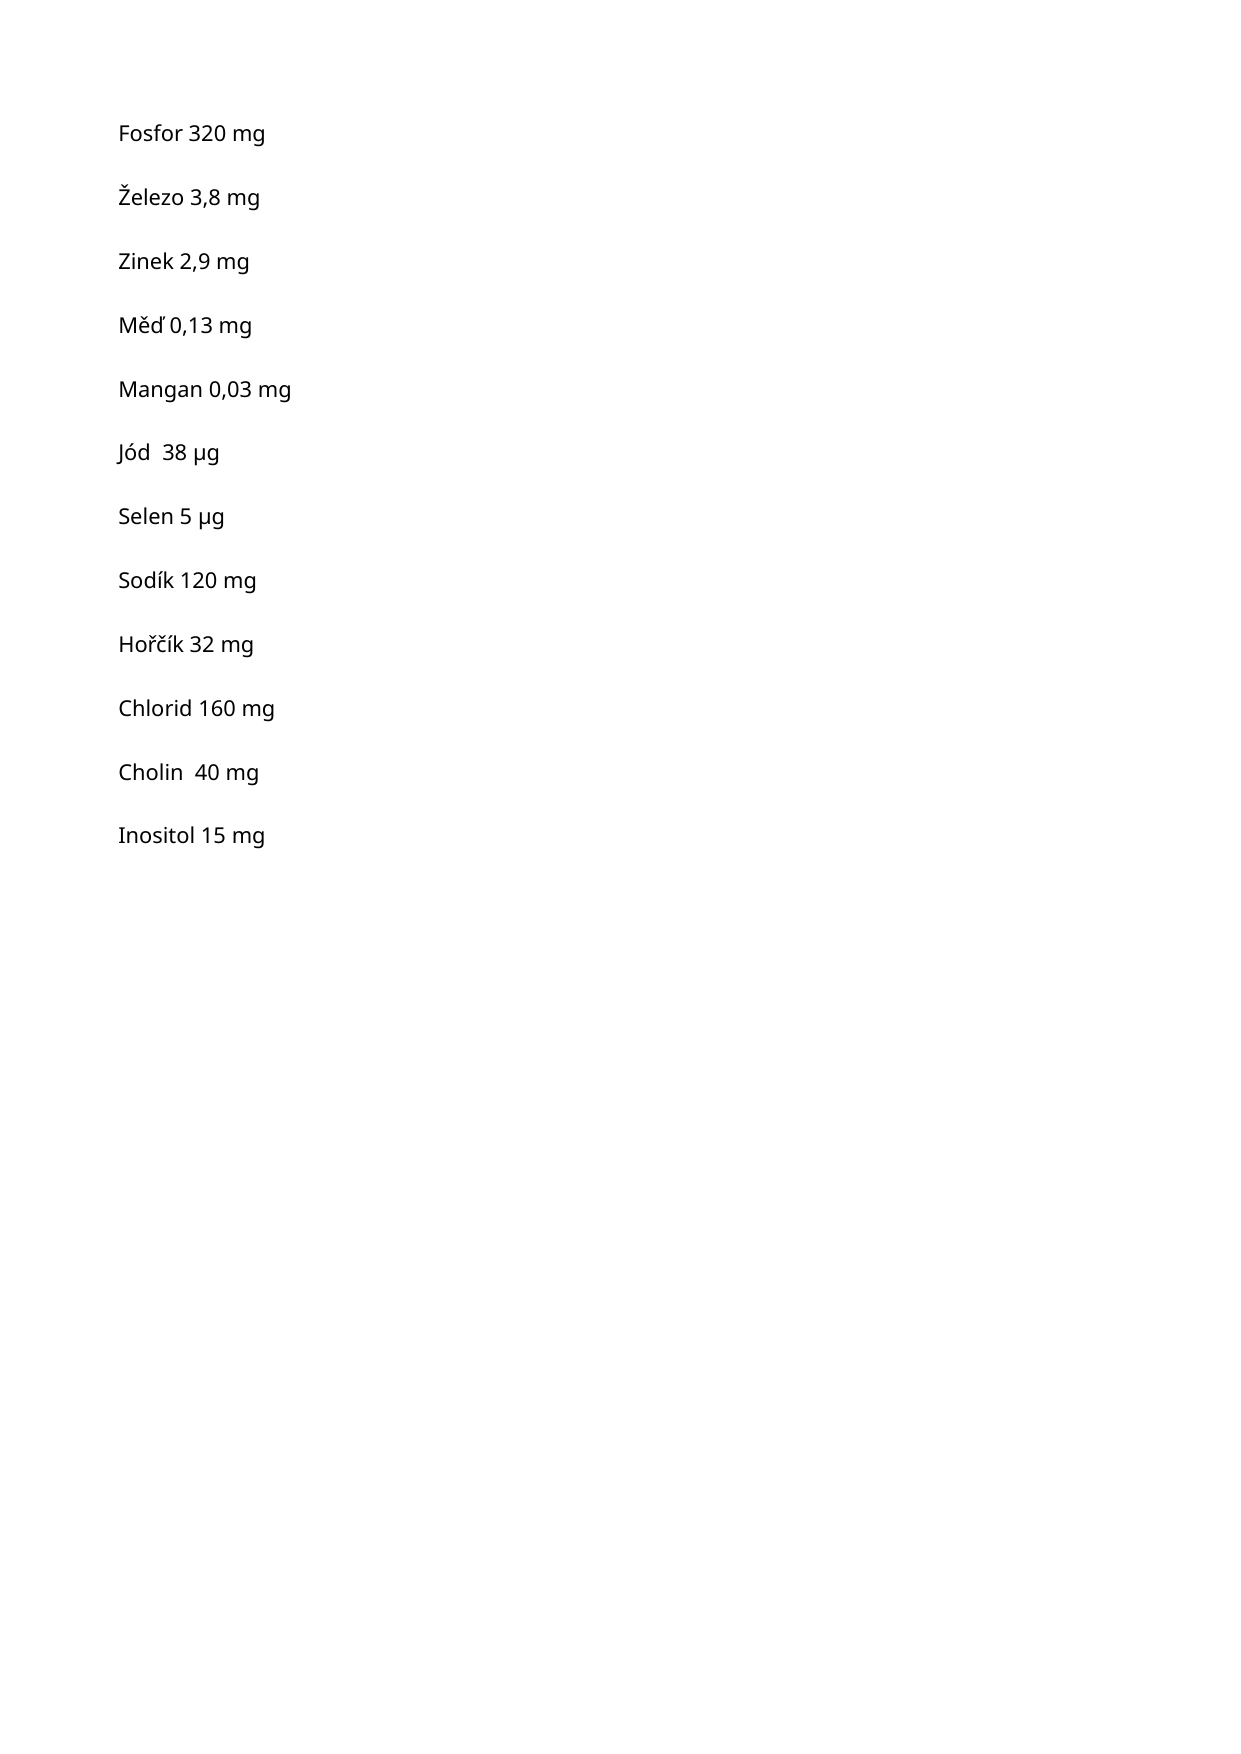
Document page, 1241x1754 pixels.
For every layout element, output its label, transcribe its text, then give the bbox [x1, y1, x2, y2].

text Selen 5 µg [118, 501, 1122, 531]
text Chlorid 160 mg [118, 693, 1122, 723]
text Jód 38 µg [118, 437, 1122, 467]
text Sodík 120 mg [118, 565, 1122, 595]
text Mangan 0,03 mg [118, 373, 1122, 403]
text Zinek 2,9 mg [118, 246, 1122, 276]
text Hořčík 32 mg [118, 629, 1122, 659]
text Cholin 40 mg [118, 757, 1122, 786]
text Měď 0,13 mg [118, 310, 1122, 339]
text Fosfor 320 mg [118, 118, 1122, 148]
text Inositol 15 mg [118, 821, 1122, 850]
text Železo 3,8 mg [118, 182, 1122, 212]
